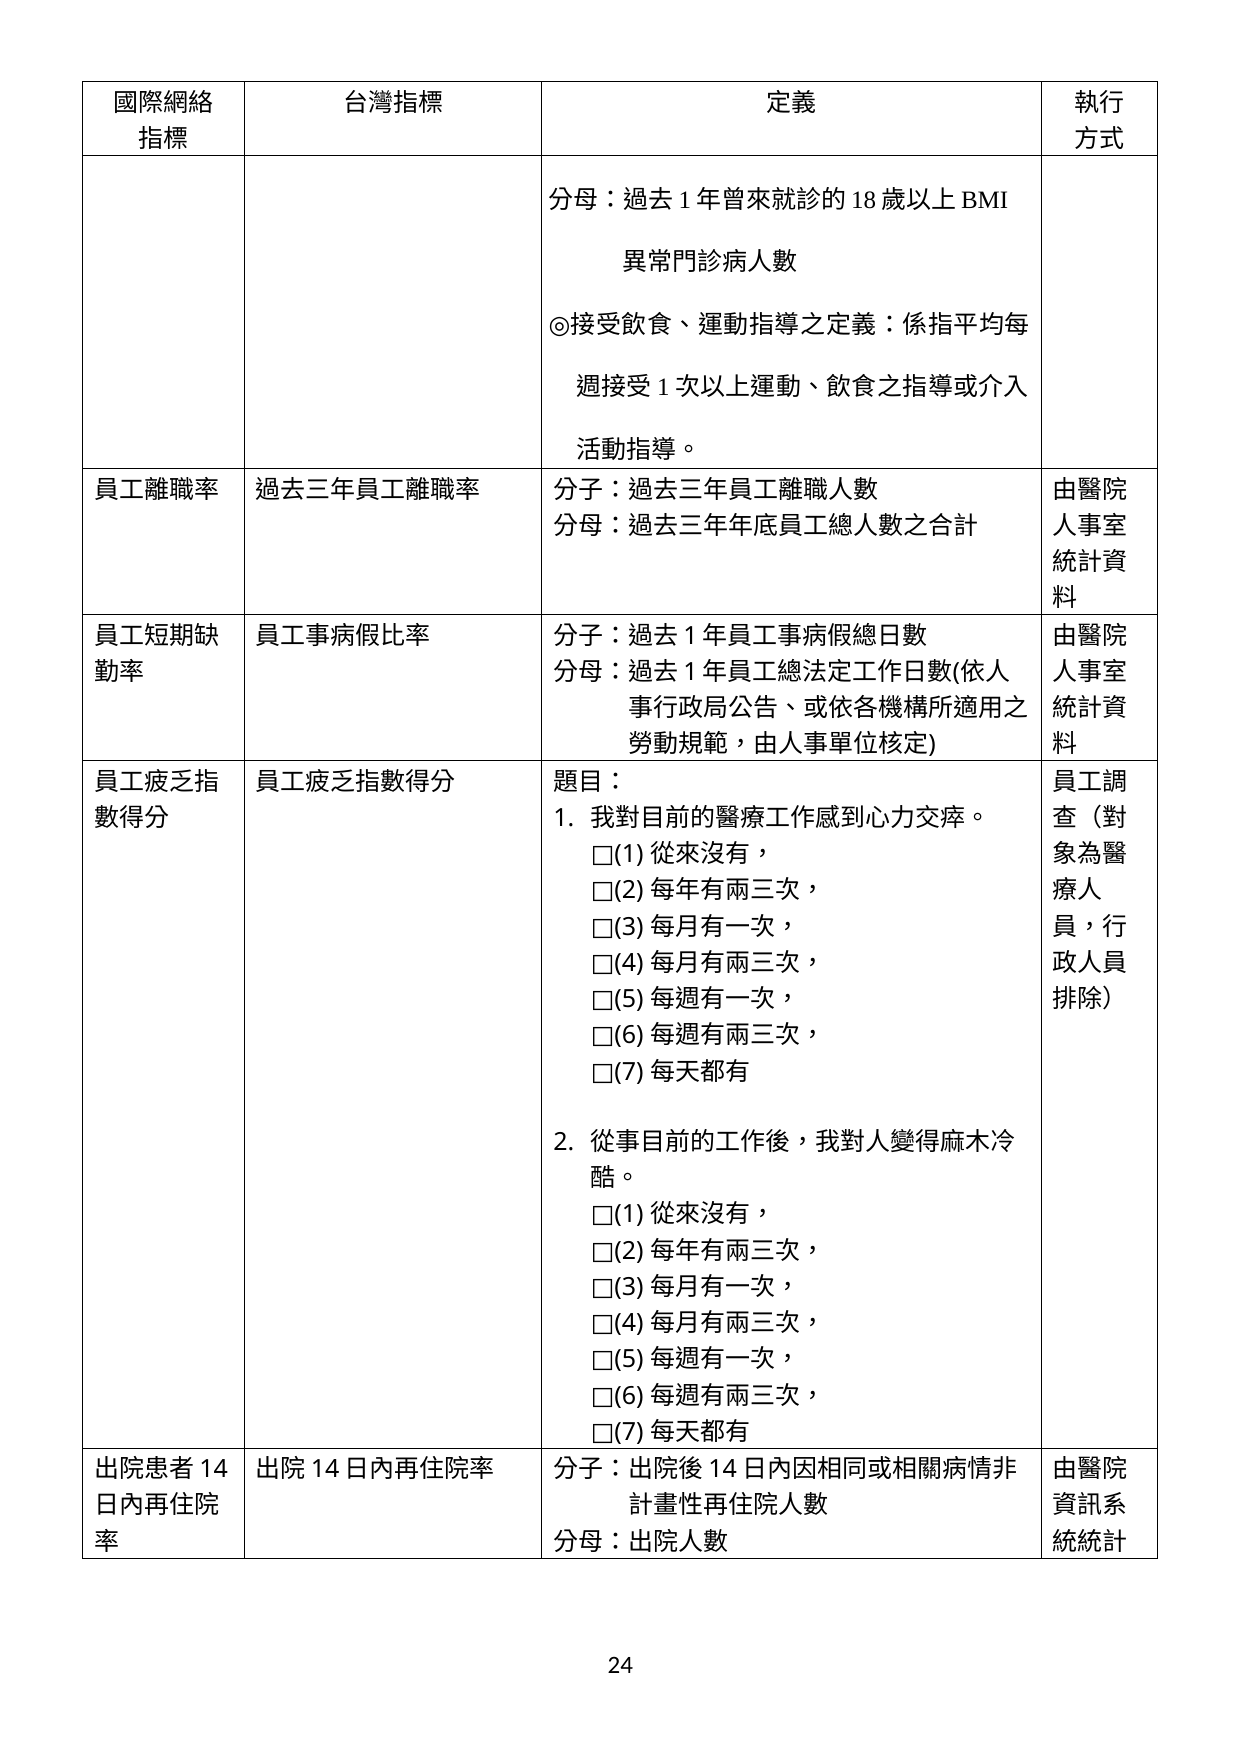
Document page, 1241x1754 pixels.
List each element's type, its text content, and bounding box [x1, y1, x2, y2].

table_cell 員工事病假比率 [245, 615, 541, 760]
table_cell 過去三年員工離職率 [245, 469, 541, 614]
table_cell 由醫院人事室統計資料 [1042, 615, 1157, 760]
table_cell 員工疲乏指數得分 [245, 761, 541, 1448]
table_cell 員工調查（對象為醫療人員，行政人員排除） [1042, 761, 1157, 1448]
table_header 定義 [542, 82, 1041, 154]
table_cell [83, 156, 244, 468]
table_cell 由醫院人事室統計資料 [1042, 469, 1157, 614]
table_cell 出院患者14日內再住院率 [83, 1449, 244, 1557]
table_header 台灣指標 [245, 82, 541, 154]
table_cell 員工離職率 [83, 469, 244, 614]
table_cell 分子：過去1年員工事病假總日數 分母：過去1年員工總法定工作日數(依人事行政局公告、或依各機構所適用之勞動規範，由人事單位核定) [542, 615, 1041, 760]
table_cell [1042, 156, 1157, 468]
table_cell 分子：過去三年員工離職人數 分母：過去三年年底員工總人數之合計 [542, 469, 1041, 614]
table_cell 分母：過去1年曾來就診的18歲以上BMI異常門診病人數 ◎接受飲食、運動指導之定義：係指平均每週接受1次以上運動、飲食之指導或介入活動指導。 [542, 156, 1041, 468]
table_cell 由醫院資訊系統統計 [1042, 1449, 1157, 1557]
table_cell 員工短期缺勤率 [83, 615, 244, 760]
table_header 國際網絡 指標 [83, 82, 244, 154]
table_cell 分子：出院後14日內因相同或相關病情非計畫性再住院人數 分母：出院人數 [542, 1449, 1041, 1557]
table_cell 員工疲乏指數得分 [83, 761, 244, 1448]
table_cell 出院14日內再住院率 [245, 1449, 541, 1557]
table_cell [245, 156, 541, 468]
table_header 執行 方式 [1042, 82, 1157, 154]
table_cell 題目： 我對目前的醫療工作感到心力交瘁。 □(1) 從來沒有， □(2) 每年有兩三次， □(3) 每月有一次， □(4) 每月有兩三次， □(5) 每週有一次， □(6) 每週有兩三次， □(7) 每天都有 從事目前的工作後，我對人變得麻木冷酷。 □(1) 從來沒有， □(2) 每年有兩三次， □(3) 每月有一次， □(4) 每月有兩三次， □(5) 每週有一次， □(6) 每週有兩三次， □(7) 每天都有 [542, 761, 1041, 1448]
